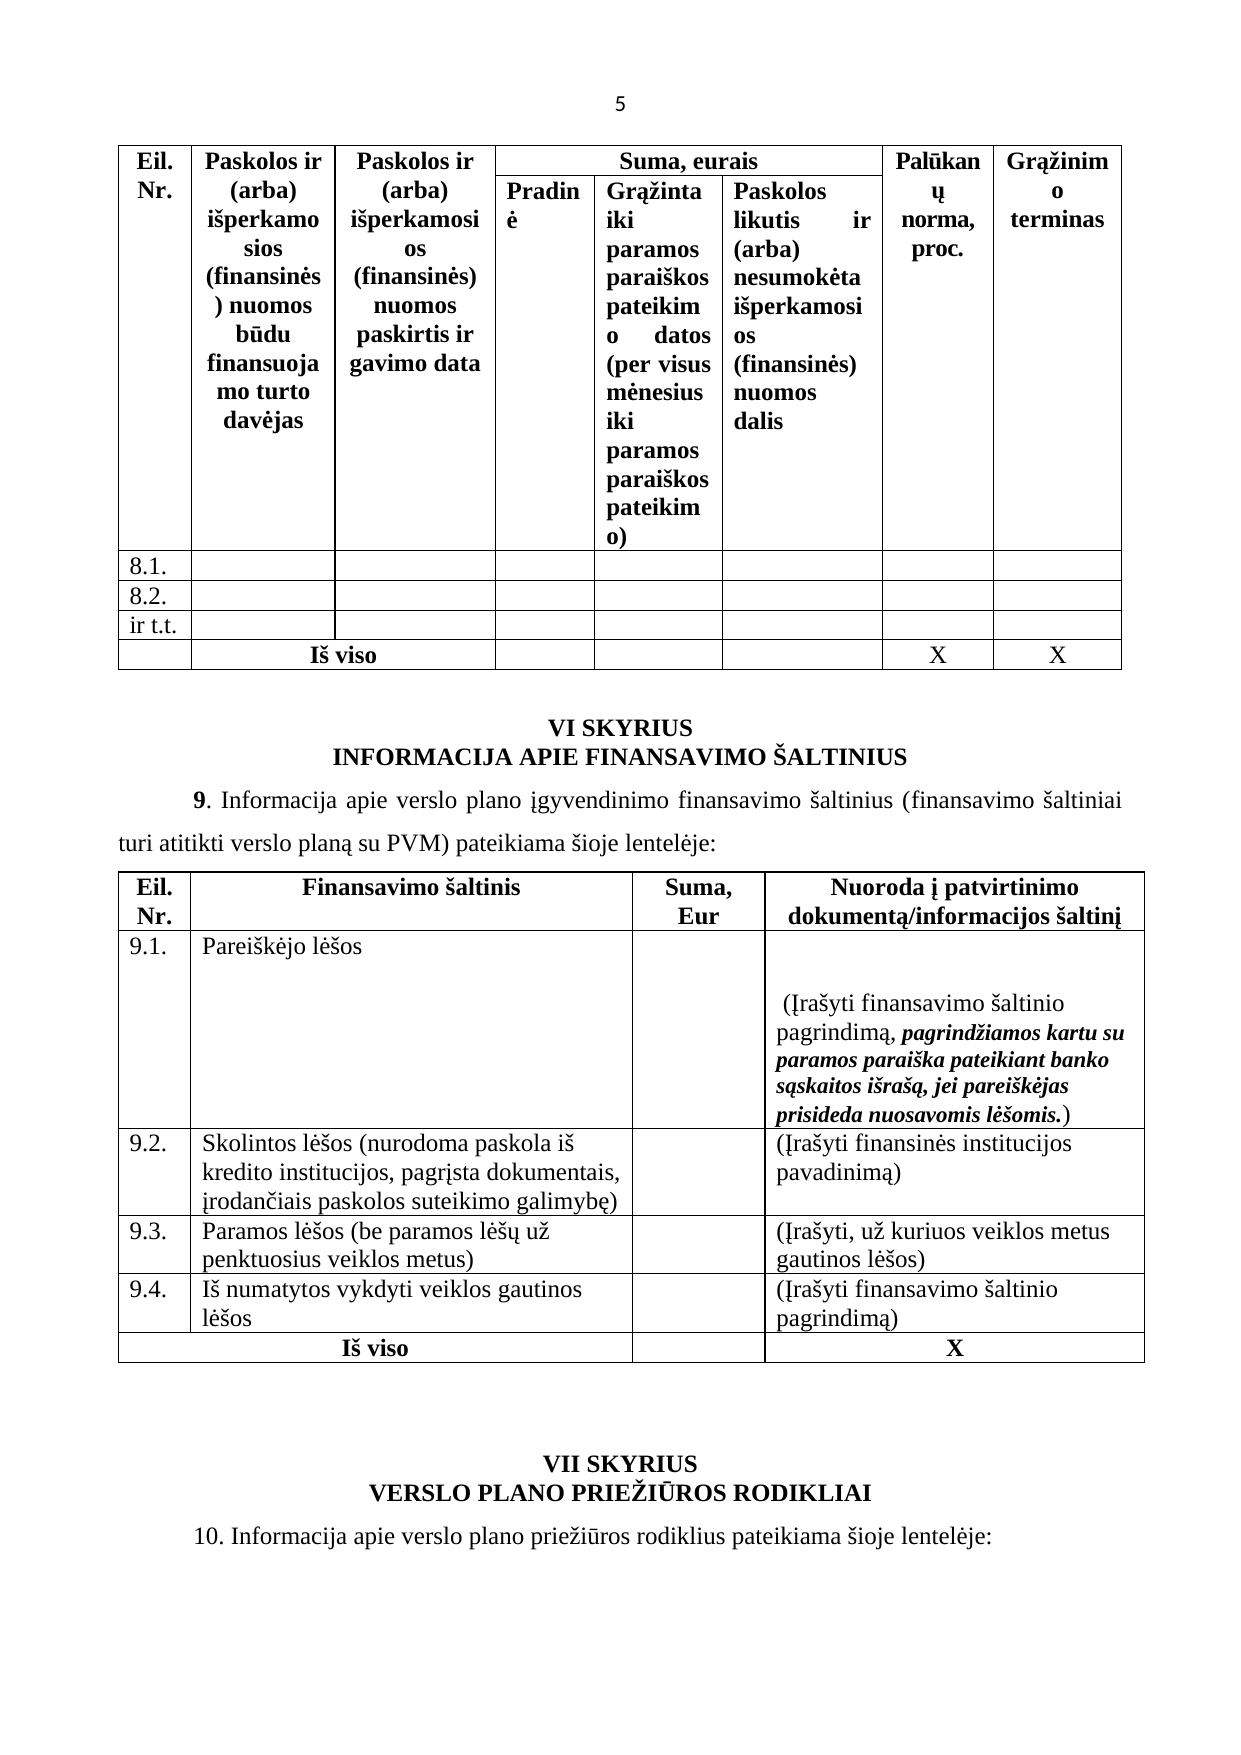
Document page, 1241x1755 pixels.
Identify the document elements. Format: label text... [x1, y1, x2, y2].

table_cell [723, 611, 882, 639]
table_cell [192, 581, 334, 609]
table_cell [336, 611, 495, 639]
table_cell Iš numatytos vykdyti veiklos gautinos lėšos [191, 1274, 632, 1332]
table_header Finansavimo šaltinis [191, 873, 632, 930]
table_header Nuoroda į patvirtinimo dokumentą/informacijos šaltinį [766, 873, 1144, 930]
table_cell Iš viso [192, 640, 495, 669]
table_cell [883, 611, 993, 639]
table_cell [496, 640, 594, 669]
table_cell [633, 931, 764, 1127]
table_cell X [766, 1333, 1144, 1362]
table_cell 9.4. [119, 1274, 190, 1332]
table_cell (Įrašyti, už kuriuos veiklos metus gautinos lėšos) [766, 1216, 1144, 1273]
table_cell (Įrašyti finansavimo šaltinio pagrindimą) [766, 1274, 1144, 1332]
table_cell (Įrašyti finansavimo šaltinio pagrindimą, pagrindžiamos kartu su paramos paraiška pateikiant banko sąskaitos išrašą, jei pareiškėjas prisideda nuosavomis lėšomis.) [766, 931, 1144, 1127]
table_cell ir t.t. [119, 611, 191, 639]
table_header Grąžinimo terminas [994, 146, 1121, 550]
table_cell [336, 581, 495, 609]
table_cell Pradinė [496, 176, 594, 550]
table_cell 8.2. [119, 581, 191, 609]
table_cell Grąžinta iki paramos paraiškos pateikimo datos (per visus mėnesius iki paramos paraiškos pateikimo) [595, 176, 722, 550]
table_cell [119, 640, 191, 669]
table_header Palūkanų norma, proc. [883, 146, 993, 550]
table_header Eil. Nr. [119, 873, 190, 930]
table_cell Skolintos lėšos (nurodoma paskola iš kredito institucijos, pagrįsta dokumentais, įrodančiais paskolos suteikimo galimybę) [191, 1129, 632, 1215]
table_cell [633, 1274, 764, 1332]
table_cell [595, 581, 722, 609]
table_cell Paramos lėšos (be paramos lėšų už penktuosius veiklos metus) [191, 1216, 632, 1273]
table_header Eil. Nr. [119, 146, 191, 550]
table_header Suma, eurais [496, 146, 882, 175]
table_cell [496, 611, 594, 639]
table_cell [723, 551, 882, 580]
table_cell [994, 611, 1121, 639]
table_header Paskolos ir (arba) išperkamosios (finansinės) nuomos būdu finansuojamo turto davėjas [192, 146, 334, 550]
table_cell [595, 640, 722, 669]
table_cell [633, 1129, 764, 1215]
table_cell Pareiškėjo lėšos [191, 931, 632, 1127]
text VII SKYRIUS [118, 1449, 1122, 1478]
table_header Paskolos ir (arba) išperkamosios (finansinės) nuomos paskirtis ir gavimo data [336, 146, 495, 550]
table_cell 9.2. [119, 1129, 190, 1215]
table_cell 9.1. [119, 931, 190, 1127]
table_cell X [883, 640, 993, 669]
table_cell [192, 551, 334, 580]
text VERSLO PLANO PRIEŽIŪROS RODIKLIAI [118, 1478, 1122, 1506]
text 10. Informacija apie verslo plano priežiūros rodiklius pateikiama šioje lentelėje: [118, 1521, 1122, 1549]
table_cell [994, 551, 1121, 580]
table_cell [994, 581, 1121, 609]
table_cell [595, 611, 722, 639]
table_cell [633, 1216, 764, 1273]
table_header Suma, Eur [633, 873, 764, 930]
table_cell [336, 551, 495, 580]
table_cell X [994, 640, 1121, 669]
table_cell [633, 1333, 764, 1362]
table_cell Paskolos likutis ir (arba) nesumokėta išperkamosios (finansinės) nuomos dalis [723, 176, 882, 550]
table_cell [723, 640, 882, 669]
table_cell [883, 581, 993, 609]
table_cell [192, 611, 334, 639]
text VI SKYRIUS [118, 713, 1122, 742]
text INFORMACIJA APIE FINANSAVIMO ŠALTINIUS [118, 742, 1122, 771]
table_cell [496, 551, 594, 580]
table_cell [595, 551, 722, 580]
table_cell [496, 581, 594, 609]
table_cell Iš viso [119, 1333, 632, 1362]
table_cell [723, 581, 882, 609]
table_cell (Įrašyti finansinės institucijos pavadinimą) [766, 1129, 1144, 1215]
table_cell 8.1. [119, 551, 191, 580]
table_cell [883, 551, 993, 580]
table_cell 9.3. [119, 1216, 190, 1273]
text 9. Informacija apie verslo plano įgyvendinimo finansavimo šaltinius (finansavimo šaltiniai turi atitikti verslo planą su PVM) pateikiama šioje lentelėje: [118, 785, 1122, 857]
